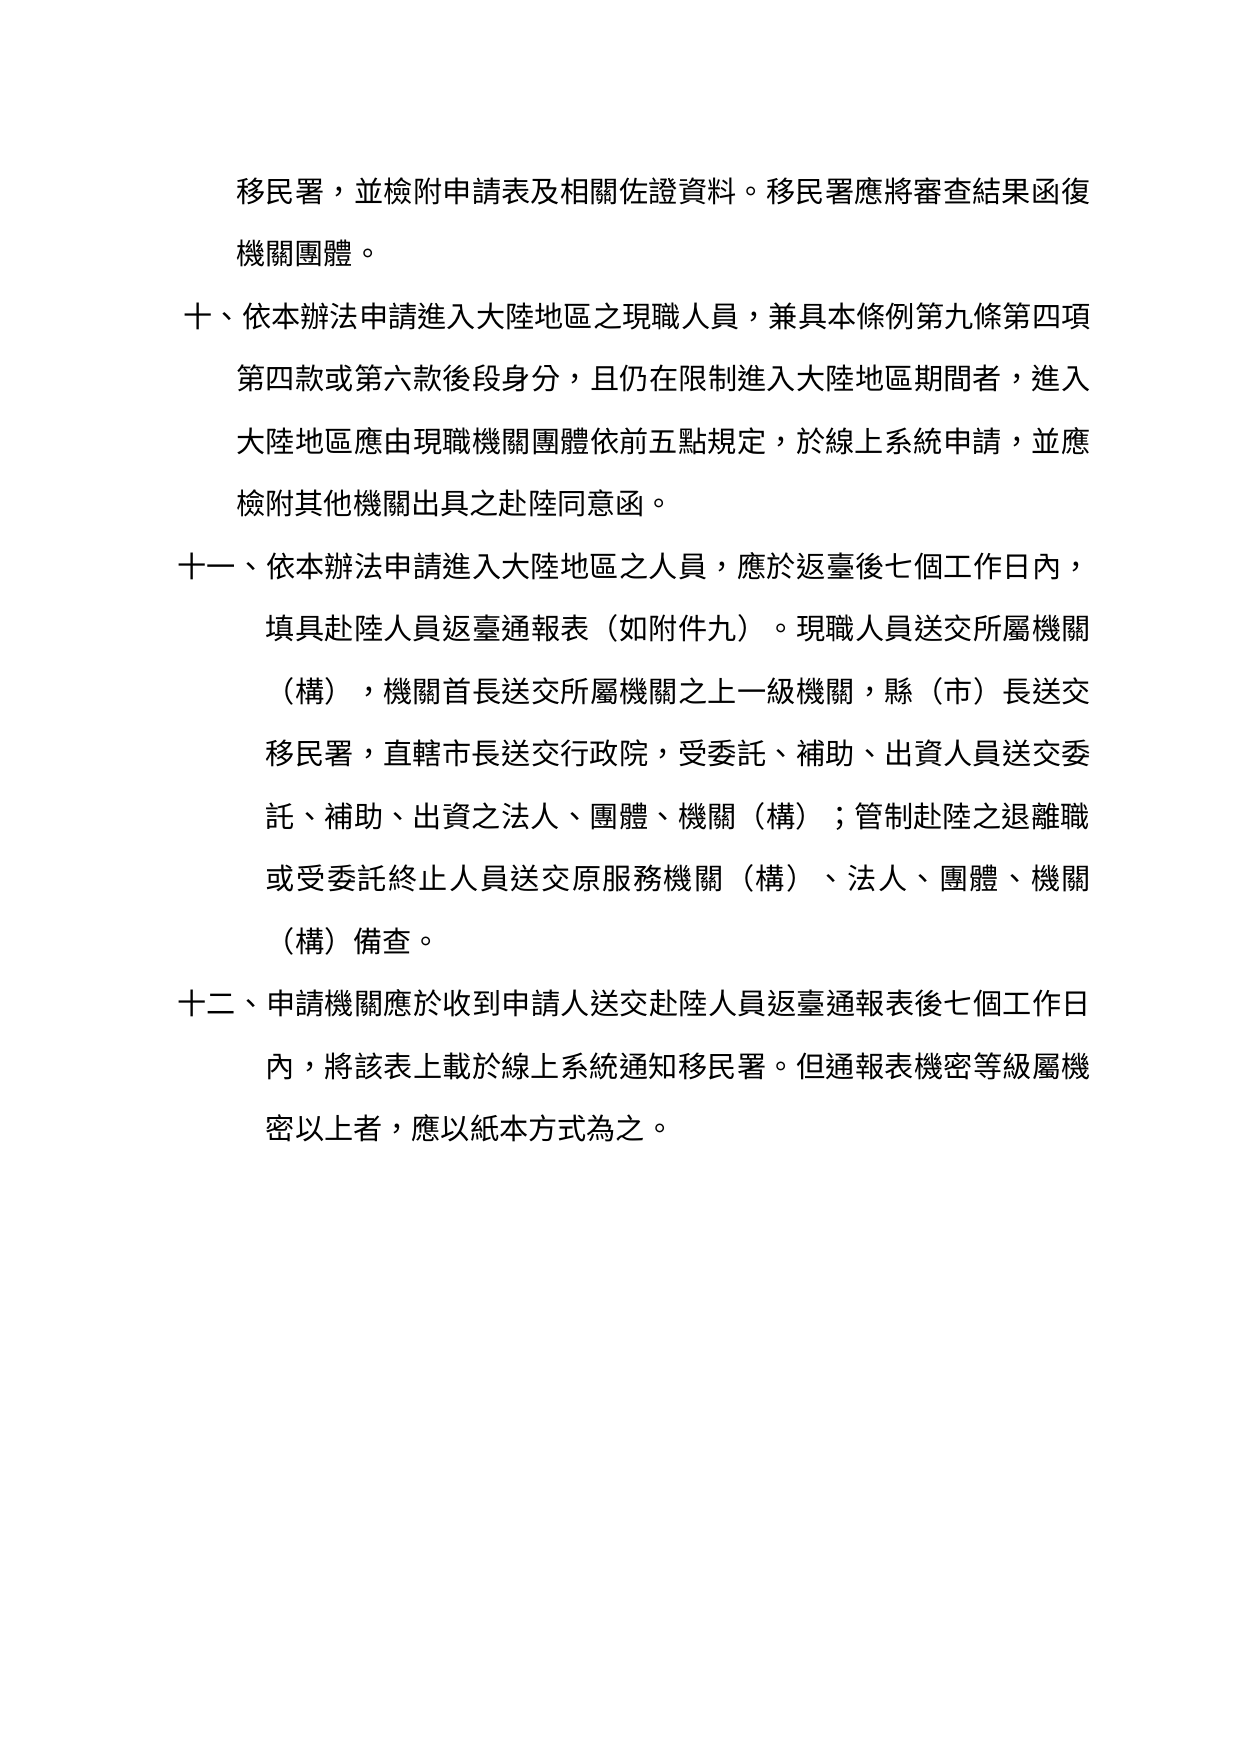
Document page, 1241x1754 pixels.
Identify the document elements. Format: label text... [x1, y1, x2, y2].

text 十一、依本辦法申請進入大陸地區之人員，應於返臺後七個工作日內，填具赴陸人員返臺通報表（如附件九）。現職人員送交所屬機關（構），機關首長送交所屬機關之上一級機關，縣（市）長送交移民署，直轄市長送交行政院，受委託、補助、出資人員送交委託、補助、出資之法人、團體、機關（構）；管制赴陸之退離職或受委託終止人員送交原服務機關（構）、法人、團體、機關（構）備查。 [177, 533, 1092, 971]
text 十、依本辦法申請進入大陸地區之現職人員，兼具本條例第九條第四項第四款或第六款後段身分，且仍在限制進入大陸地區期間者，進入大陸地區應由現職機關團體依前五點規定，於線上系統申請，並應檢附其他機關出具之赴陸同意函。 [183, 283, 1092, 533]
text 十二、申請機關應於收到申請人送交赴陸人員返臺通報表後七個工作日內，將該表上載於線上系統通知移民署。但通報表機密等級屬機密以上者，應以紙本方式為之。 [177, 971, 1092, 1158]
text 移民署，並檢附申請表及相關佐證資料。移民署應將審查結果函復機關團體。 [183, 158, 1092, 283]
